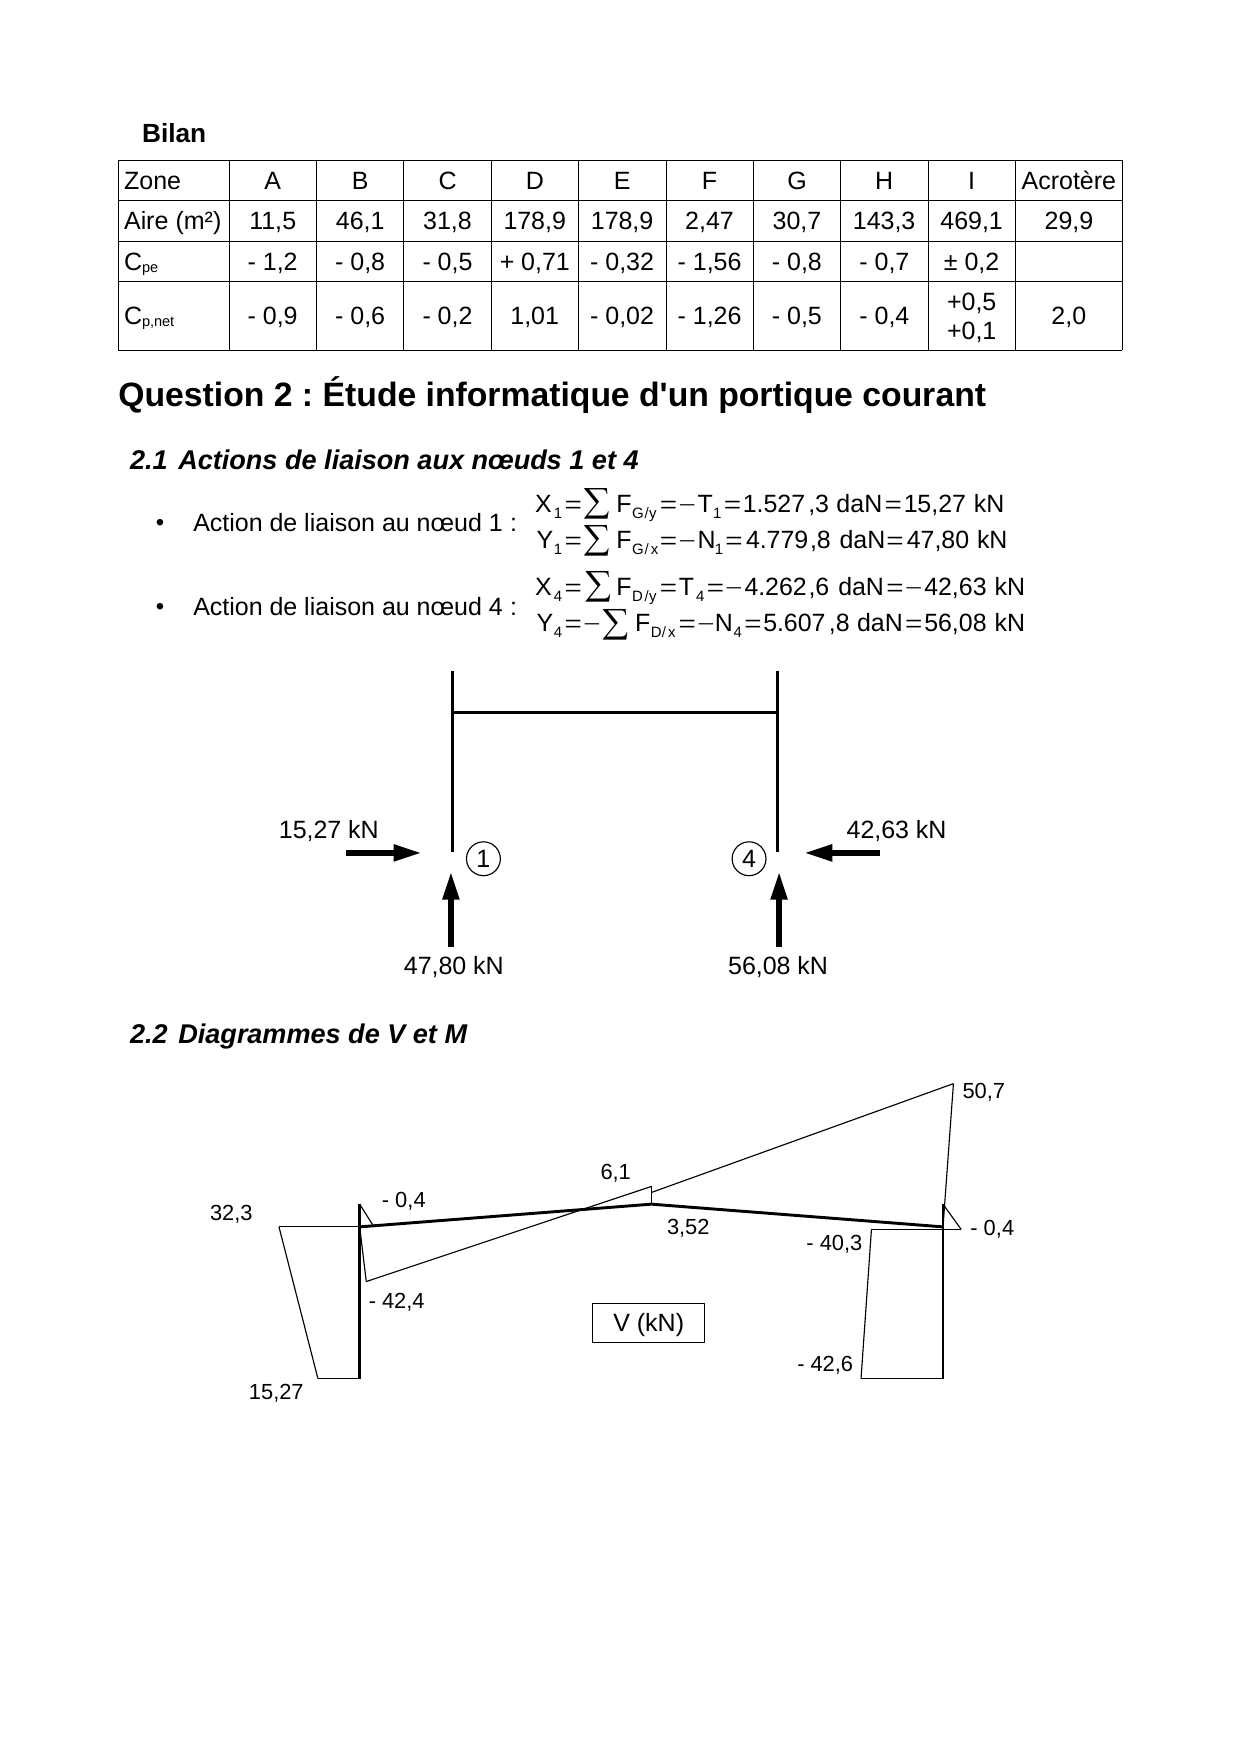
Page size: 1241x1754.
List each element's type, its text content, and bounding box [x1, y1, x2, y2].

table_header [118, 666, 1122, 994]
table_cell 178,9 [492, 201, 578, 241]
table_header Acrotère [1016, 161, 1122, 200]
table_cell - 0,9 [230, 282, 316, 350]
table_header B [317, 161, 403, 200]
table_header C [404, 161, 491, 200]
table_cell 469,1 [929, 201, 1015, 241]
table_cell - 0,2 [404, 282, 491, 350]
table_header I [929, 161, 1015, 200]
table_cell ± 0,2 [929, 242, 1015, 281]
subtitle Actions de liaison aux nœuds 1 et 4 [130, 444, 1122, 475]
list Action de liaison au nœud 1 : [156, 487, 1122, 558]
table_cell 1,01 [492, 282, 578, 350]
table_cell - 0,8 [317, 242, 403, 281]
table_cell 31,8 [404, 201, 491, 241]
table_cell +0,5 +0,1 [929, 282, 1015, 350]
table_header G [754, 161, 840, 200]
table_cell - 0,5 [404, 242, 491, 281]
subtitle Étude informatique d'un portique courant [118, 375, 1122, 414]
table_header F [667, 161, 753, 200]
table_header E [579, 161, 666, 200]
table_cell - 1,2 [230, 242, 316, 281]
table_cell 2,47 [667, 201, 753, 241]
table_cell 29,9 [1016, 201, 1122, 241]
table_cell 11,5 [230, 201, 316, 241]
table_header D [492, 161, 578, 200]
table_cell - 0,32 [579, 242, 666, 281]
table_cell [1016, 242, 1122, 281]
table_header [118, 1073, 1122, 1412]
table_cell Cp,net [119, 282, 229, 350]
table_cell - 0,4 [841, 282, 928, 350]
table_cell 46,1 [317, 201, 403, 241]
table_header H [841, 161, 928, 200]
table_cell - 1,26 [667, 282, 753, 350]
list Action de liaison au nœud 4 : [156, 570, 1122, 641]
table_cell - 0,8 [754, 242, 840, 281]
subtitle Bilan [142, 118, 1122, 148]
table_cell 178,9 [579, 201, 666, 241]
table_cell - 1,56 [667, 242, 753, 281]
table_cell 143,3 [841, 201, 928, 241]
table_cell - 0,6 [317, 282, 403, 350]
table_cell + 0,71 [492, 242, 578, 281]
subtitle Diagrammes de V et M [130, 1018, 1122, 1049]
table_header Zone [119, 161, 229, 200]
table_cell 30,7 [754, 201, 840, 241]
table_cell - 0,5 [754, 282, 840, 350]
table_cell - 0,7 [841, 242, 928, 281]
table_cell Aire (m²) [119, 201, 229, 241]
table_cell 2,0 [1016, 282, 1122, 350]
table_cell - 0,02 [579, 282, 666, 350]
table_header A [230, 161, 316, 200]
table_cell Cpe [119, 242, 229, 281]
